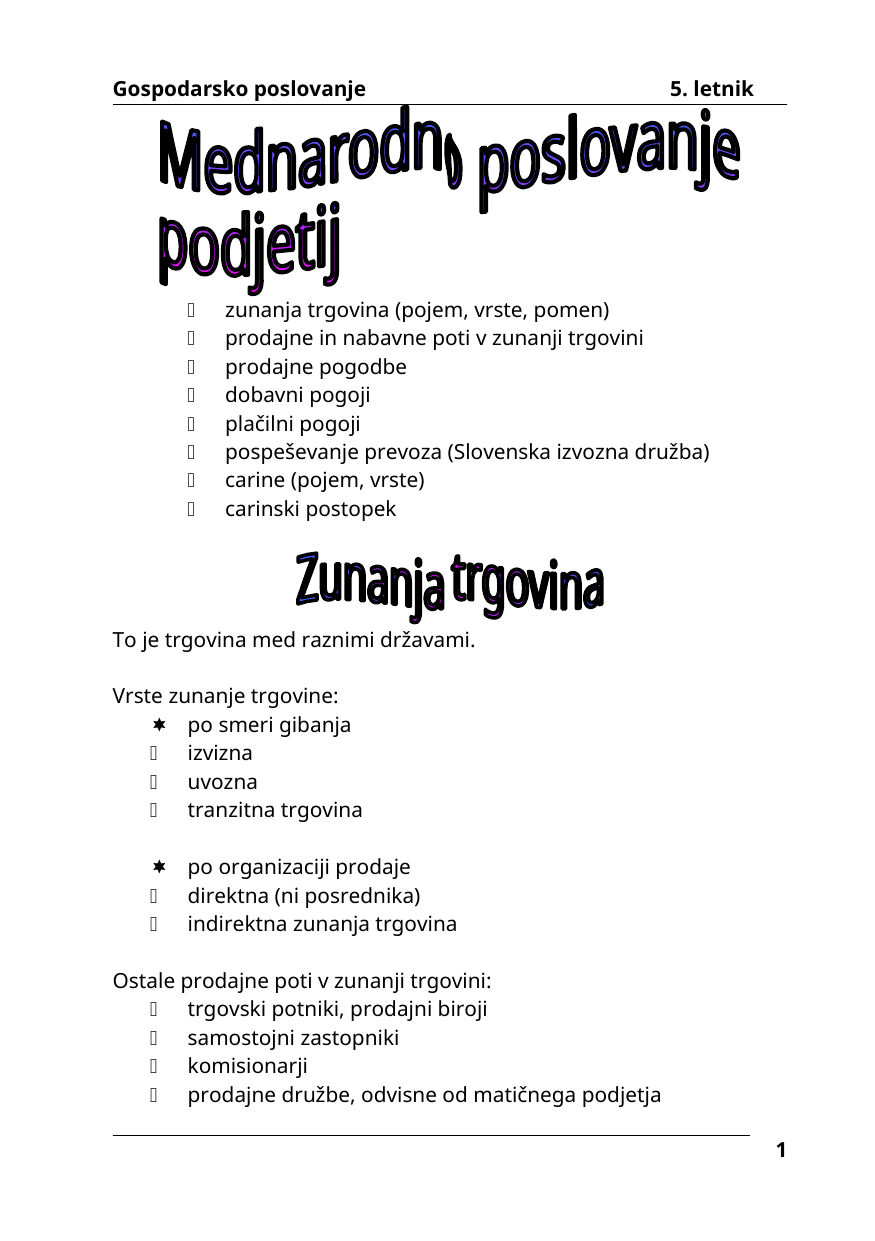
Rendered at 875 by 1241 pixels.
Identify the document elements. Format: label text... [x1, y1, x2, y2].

list prodajne pogodbe [187, 352, 787, 380]
list carinski postopek [187, 494, 787, 522]
list komisionarji [150, 1051, 787, 1080]
text Vrste zunanje trgovine: [112, 682, 787, 710]
list uvozna [150, 767, 787, 795]
list prodajne in nabavne poti v zunanji trgovini [187, 323, 787, 352]
list zunanja trgovina (pojem, vrste, pomen) [187, 295, 787, 323]
list indirektna zunanja trgovina [150, 909, 787, 938]
text To je trgovina med raznimi državami. [112, 625, 787, 653]
list dobavni pogoji [187, 380, 787, 409]
list prodajne družbe, odvisne od matičnega podjetja [150, 1080, 787, 1108]
list po smeri gibanja [150, 710, 787, 738]
list izvizna [150, 738, 787, 767]
list direktna (ni posrednika) [150, 881, 787, 909]
list po organizaciji prodaje [150, 852, 787, 881]
list tranzitna trgovina [150, 795, 787, 824]
list samostojni zastopniki [150, 1023, 787, 1051]
list carine (pojem, vrste) [187, 466, 787, 494]
text Ostale prodajne poti v zunanji trgovini: [112, 966, 787, 994]
list pospeševanje prevoza (Slovenska izvozna družba) [187, 437, 787, 466]
list trgovski potniki, prodajni biroji [150, 994, 787, 1023]
list plačilni pogoji [187, 409, 787, 437]
